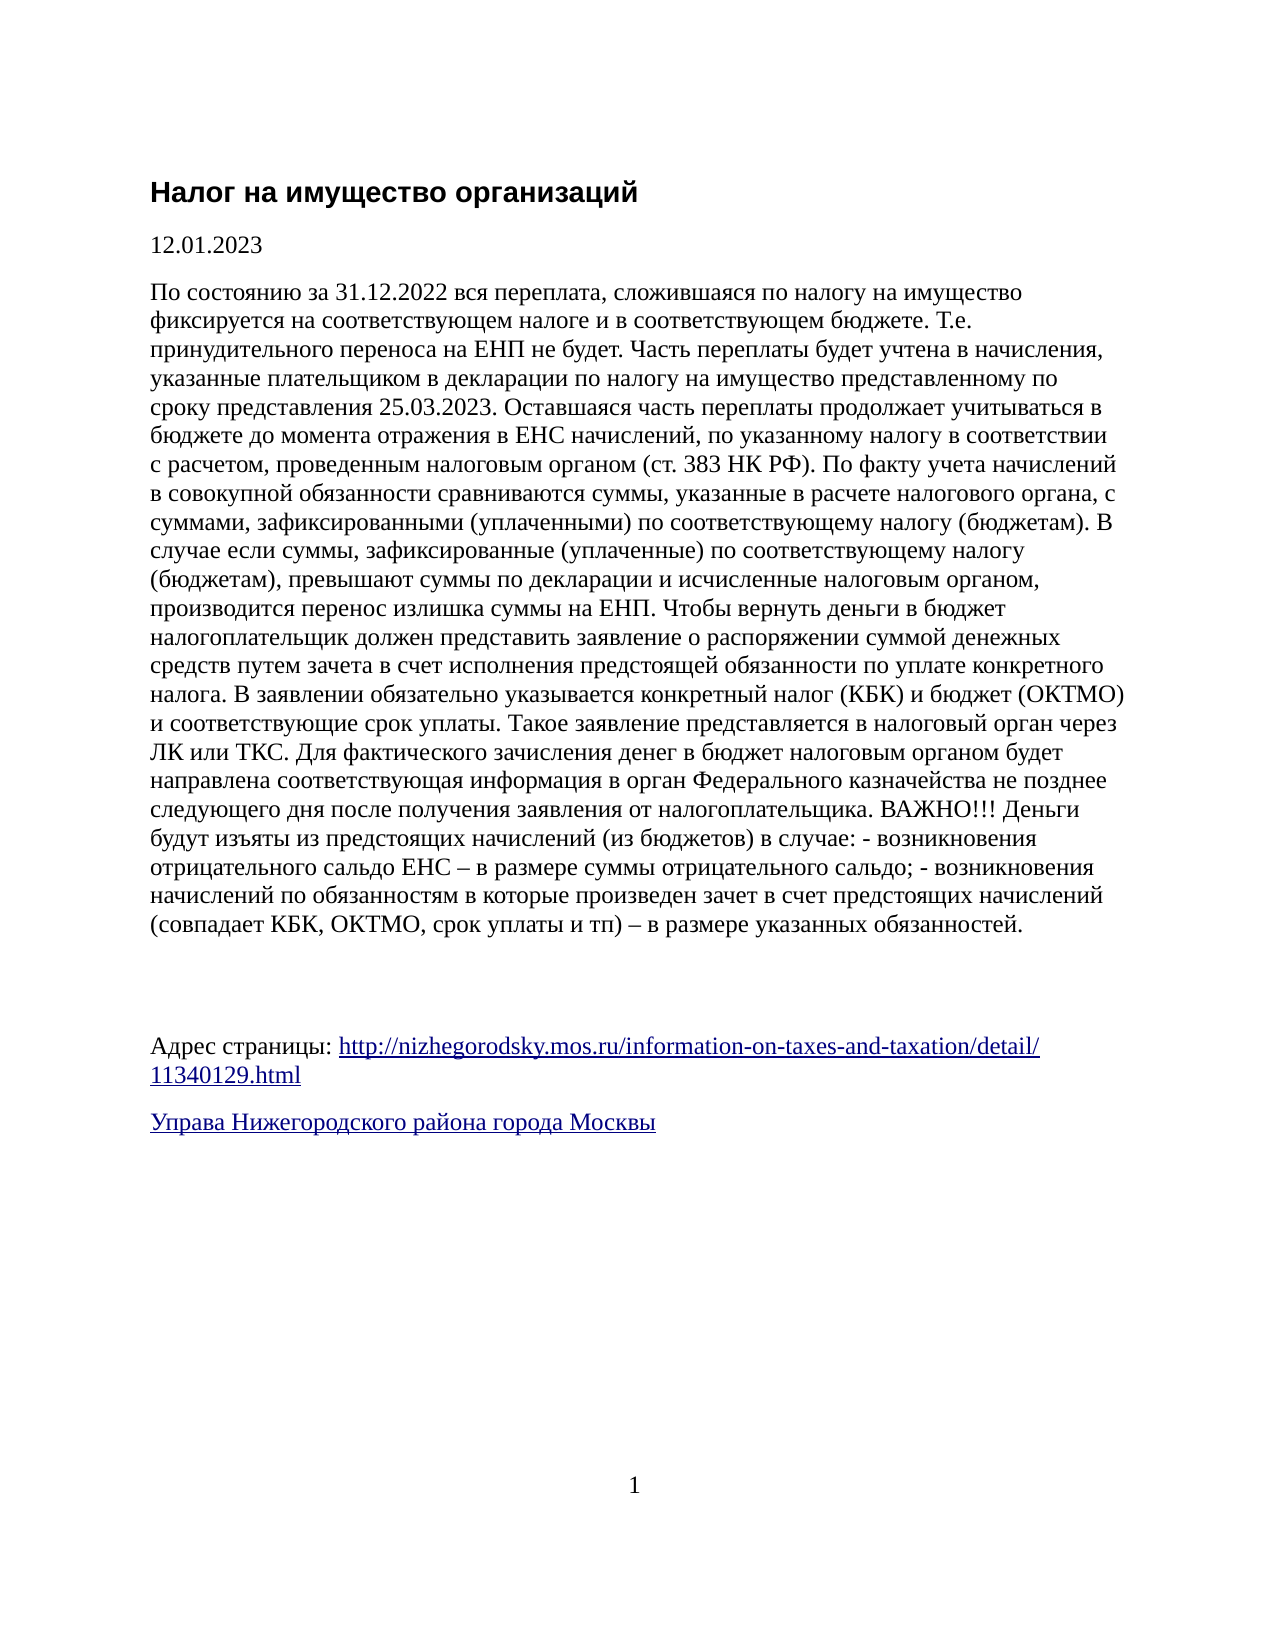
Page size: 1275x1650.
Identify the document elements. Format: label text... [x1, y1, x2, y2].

text По состоянию за 31.12.2022 вся переплата, сложившаяся по налогу на имущество фиксируется на соответствующем налоге и в соответствующем бюджете. Т.е. принудительного переноса на ЕНП не будет. Часть переплаты будет учтена в начисления, указанные плательщиком в декларации по налогу на имущество представленному по сроку представления 25.03.2023. Оставшаяся часть переплаты продолжает учитываться в бюджете до момента отражения в ЕНС начислений, по указанному налогу в соответствии с расчетом, проведенным налоговым органом (ст. 383 НК РФ). По факту учета начислений в совокупной обязанности сравниваются суммы, указанные в расчете налогового органа, с суммами, зафиксированными (уплаченными) по соответствующему налогу (бюджетам). В случае если суммы, зафиксированные (уплаченные) по соответствующему налогу (бюджетам), превышают суммы по декларации и исчисленные налоговым органом, производится перенос излишка суммы на ЕНП. Чтобы вернуть деньги в бюджет налогоплательщик должен представить заявление о распоряжении суммой денежных средств путем зачета в счет исполнения предстоящей обязанности по уплате конкретного налога. В заявлении обязательно указывается конкретный налог (КБК) и бюджет (ОКТМО) и соответствующие срок уплаты. Такое заявление представляется в налоговый орган через ЛК или ТКС. Для фактического зачисления денег в бюджет налоговым органом будет направлена соответствующая информация в орган Федерального казначейства не позднее следующего дня после получения заявления от налогоплательщика. ВАЖНО!!! Деньги будут изъяты из предстоящих начислений (из бюджетов) в случае: - возникновения отрицательного сальдо ЕНС – в размере суммы отрицательного сальдо; - возникновения начислений по обязанностям в которые произведен зачет в счет предстоящих начислений (совпадает КБК, ОКТМО, срок уплаты и тп) – в размере указанных обязанностей. [150, 277, 1125, 938]
text 12.01.2023 [150, 230, 1125, 259]
subtitle Налог на имущество организаций [150, 175, 1125, 208]
text Адрес страницы: http://nizhegorodsky.mos.ru/information-on-taxes-and-taxation/detail/11340129.html [150, 1031, 1125, 1089]
text Управа Нижегородского района города Москвы [150, 1107, 1125, 1135]
